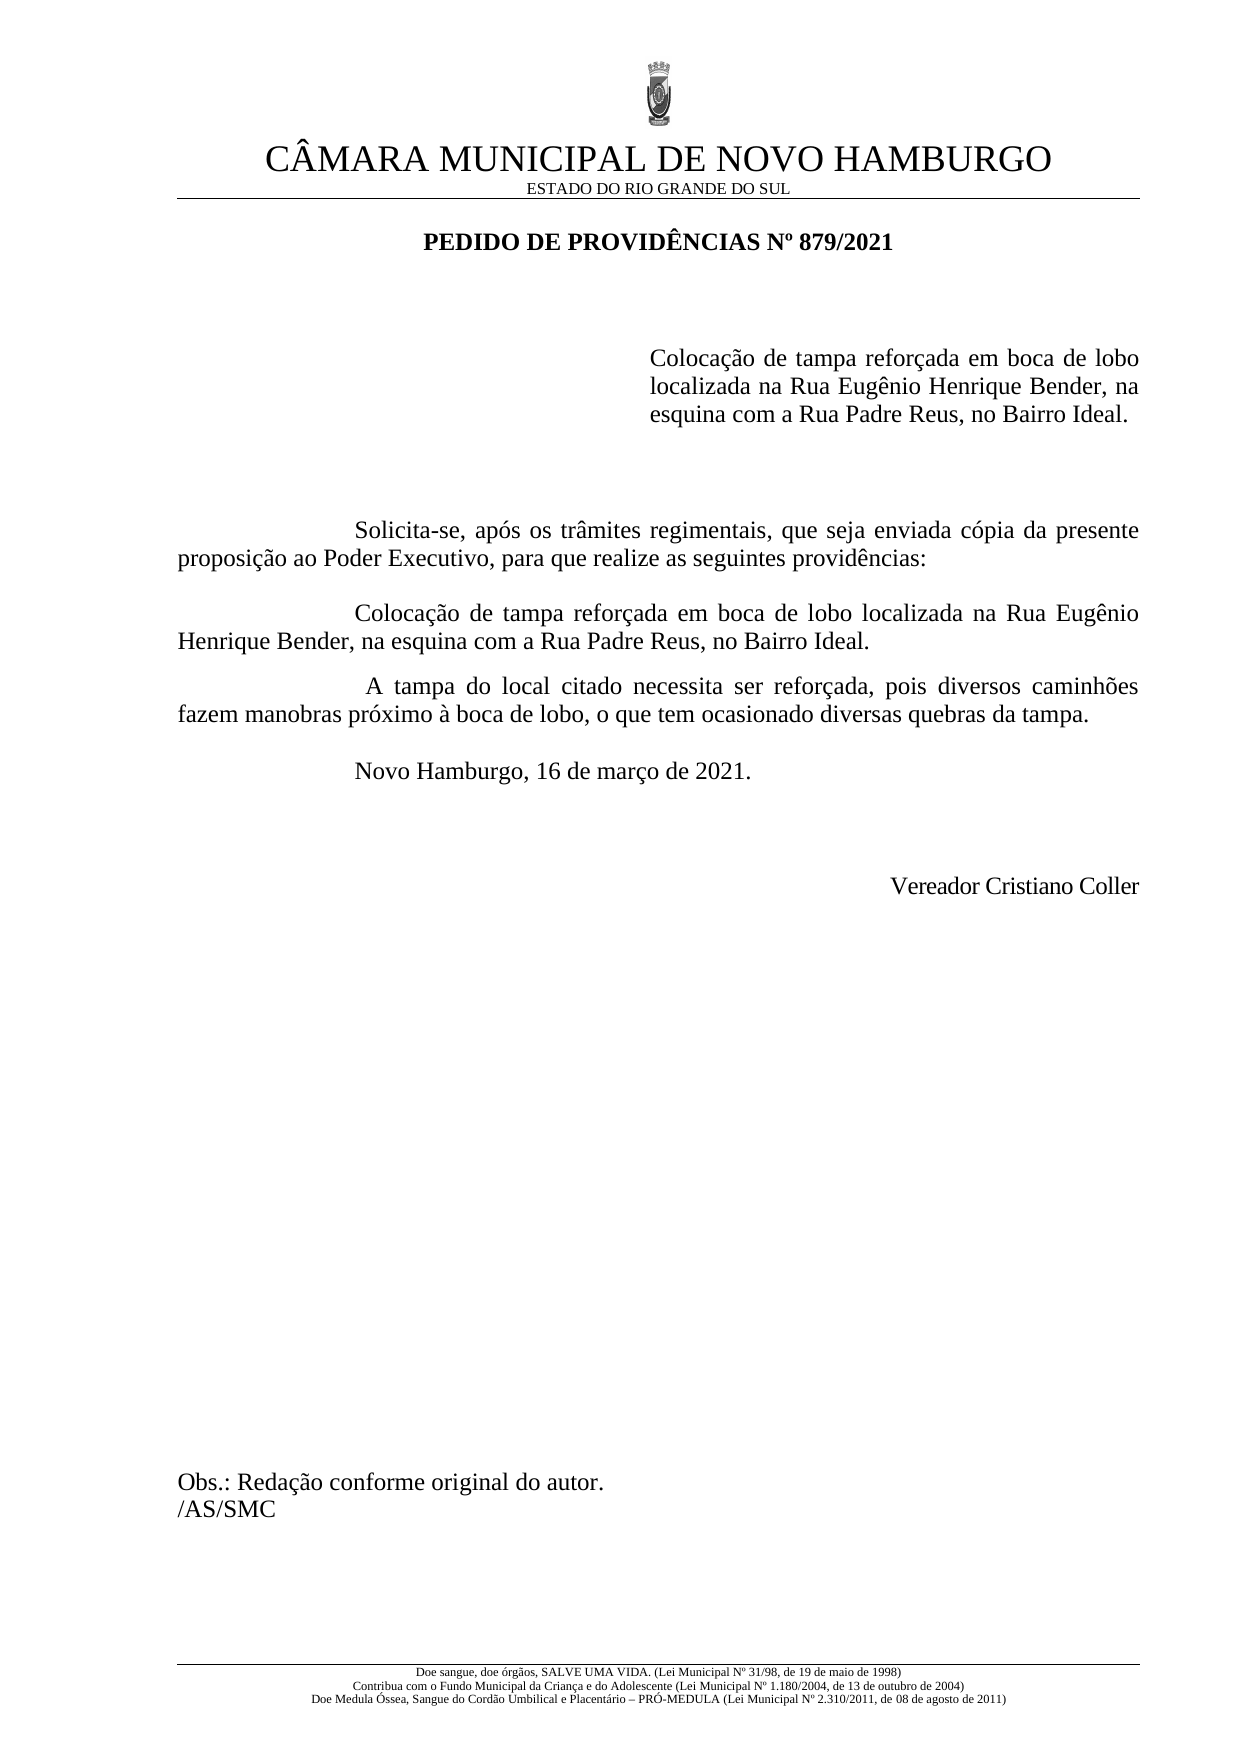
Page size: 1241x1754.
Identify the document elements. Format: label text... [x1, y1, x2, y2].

text Vereador Cristiano Coller [177, 872, 1140, 899]
text /AS/SMC [177, 1496, 1140, 1523]
text Colocação de tampa reforçada em boca de lobo localizada na Rua Eugênio Henrique Bender, na esquina com a Rua Padre Reus, no Bairro Ideal. [177, 599, 1140, 655]
text Novo Hamburgo, 16 de março de 2021. [177, 757, 1140, 785]
text Obs.: Redação conforme original do autor. [177, 1468, 1140, 1496]
text Colocação de tampa reforçada em boca de lobo localizada na Rua Eugênio Henrique Bender, na esquina com a Rua Padre Reus, no Bairro Ideal. [649, 344, 1140, 428]
text Solicita-se, após os trâmites regimentais, que seja enviada cópia da presente proposição ao Poder Executivo, para que realize as seguintes providências: [177, 516, 1140, 572]
text PEDIDO DE PROVIDÊNCIAS Nº 879/2021 [177, 228, 1140, 256]
text A tampa do local citado necessita ser reforçada, pois diversos caminhões fazem manobras próximo à boca de lobo, o que tem ocasionado diversas quebras da tampa. [177, 672, 1140, 728]
